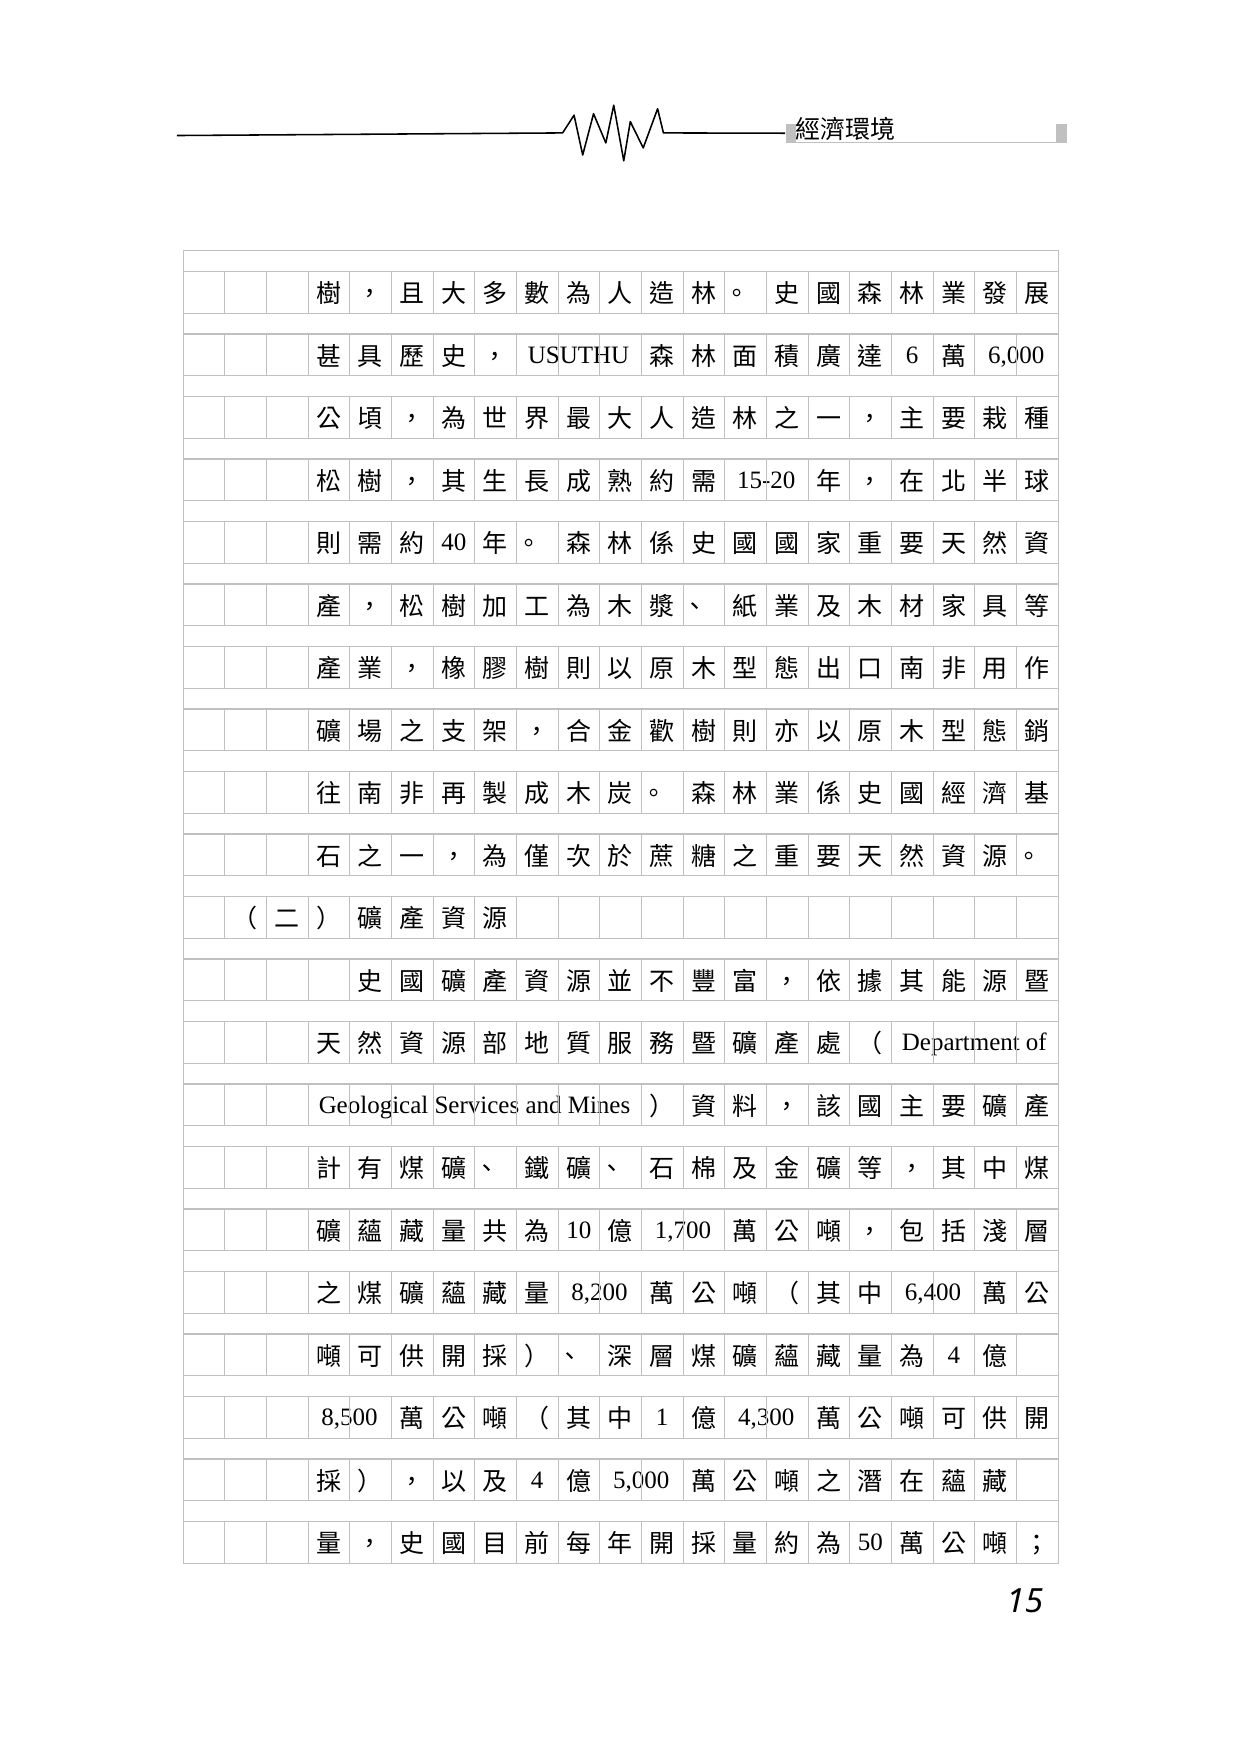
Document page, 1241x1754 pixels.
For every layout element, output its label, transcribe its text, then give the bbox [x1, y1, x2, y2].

text [767, 897, 808, 938]
text 史國礦產資源並不豐富，依據其能源暨天然資源部地質服務暨礦產處（Department of Geological Services and Mines）資料，該國主要礦產計有煤礦、鐵礦、石棉及金礦等，其中煤礦蘊藏量共為10億1,700萬公噸，包括淺層之煤礦蘊藏量8,200萬公噸（其中6,400萬公噸可供開採）、深層煤礦蘊藏量為4億8,500萬公噸（其中1億4,300萬公噸可供開採），以及4億5,000萬公噸之潛在蘊藏量，史國目前每年開採量約為50萬公噸；鐵礦蘊藏量不詳，自1975年已停止開採，自2012年開始清運舊礦石出口；石棉蘊藏量不詳，受英國及南非等國反石棉運動之負面影響，Bulembu礦區已於2001年關閉；金礦蘊藏量不詳，2016年初，西北部Lufafa金礦啟動開採。另Dvokolwako鑽石礦區於1996年因開採成本高漲而停止，後因開採技術進步，於2009年重新進行開採，先前所生產的鑽石80%為工業級，20%為寶石級。 [281, 1001, 1058, 1021]
text [892, 897, 933, 938]
text [725, 897, 766, 938]
text [934, 897, 974, 938]
text 二 [267, 897, 308, 938]
text 史瓦帝尼全國土地約有36%土地為原生或外來品種樹木所覆蓋，分別屬橡膠樹、松樹及合金歡樹，其中數量最多的是松樹，且大多數為人造林。史國森林業發展甚具歷史，USUTHU森林面積廣達6萬6,000公頃，為世界最大人造林之一，主要栽種松樹，其生長成熟約需15-20年，在北半球則需約40年。森林係史國國家重要天然資產，松樹加工為木漿、紙業及木材家具等產業，橡膠樹則以原木型態出口南非用作礦場之支架，合金歡樹則亦以原木型態銷往南非再製成木炭。森林業係史國經濟基石之一，為僅次於蔗糖之重要天然資源。 [281, 751, 1058, 771]
text 史瓦帝尼全國土地約有36%土地為原生或外來品種樹木所覆蓋，分別屬橡膠樹、松樹及合金歡樹，其中數量最多的是松樹，且大多數為人造林。史國森林業發展甚具歷史，USUTHU森林面積廣達6萬6,000公頃，為世界最大人造林之一，主要栽種松樹，其生長成熟約需15-20年，在北半球則需約40年。森林係史國國家重要天然資產，松樹加工為木漿、紙業及木材家具等產業，橡膠樹則以原木型態出口南非用作礦場之支架，合金歡樹則亦以原木型態銷往南非再製成木炭。森林業係史國經濟基石之一，為僅次於蔗糖之重要天然資源。 [281, 314, 1058, 333]
text 史國礦產資源並不豐富，依據其能源暨天然資源部地質服務暨礦產處（Department of Geological Services and Mines）資料，該國主要礦產計有煤礦、鐵礦、石棉及金礦等，其中煤礦蘊藏量共為10億1,700萬公噸，包括淺層之煤礦蘊藏量8,200萬公噸（其中6,400萬公噸可供開採）、深層煤礦蘊藏量為4億8,500萬公噸（其中1億4,300萬公噸可供開採），以及4億5,000萬公噸之潛在蘊藏量，史國目前每年開採量約為50萬公噸；鐵礦蘊藏量不詳，自1975年已停止開採，自2012年開始清運舊礦石出口；石棉蘊藏量不詳，受英國及南非等國反石棉運動之負面影響，Bulembu礦區已於2001年關閉；金礦蘊藏量不詳，2016年初，西北部Lufafa金礦啟動開採。另Dvokolwako鑽石礦區於1996年因開採成本高漲而停止，後因開採技術進步，於2009年重新進行開採，先前所生產的鑽石80%為工業級，20%為寶石級。 [281, 1064, 1058, 1083]
text 史國礦產資源並不豐富，依據其能源暨天然資源部地質服務暨礦產處（Department of Geological Services and Mines）資料，該國主要礦產計有煤礦、鐵礦、石棉及金礦等，其中煤礦蘊藏量共為10億1,700萬公噸，包括淺層之煤礦蘊藏量8,200萬公噸（其中6,400萬公噸可供開採）、深層煤礦蘊藏量為4億8,500萬公噸（其中1億4,300萬公噸可供開採），以及4億5,000萬公噸之潛在蘊藏量，史國目前每年開採量約為50萬公噸；鐵礦蘊藏量不詳，自1975年已停止開採，自2012年開始清運舊礦石出口；石棉蘊藏量不詳，受英國及南非等國反石棉運動之負面影響，Bulembu礦區已於2001年關閉；金礦蘊藏量不詳，2016年初，西北部Lufafa金礦啟動開採。另Dvokolwako鑽石礦區於1996年因開採成本高漲而停止，後因開採技術進步，於2009年重新進行開採，先前所生產的鑽石80%為工業級，20%為寶石級。 [281, 1126, 1058, 1146]
text 礦 [350, 897, 391, 938]
text [975, 897, 1016, 938]
text 史瓦帝尼全國土地約有36%土地為原生或外來品種樹木所覆蓋，分別屬橡膠樹、松樹及合金歡樹，其中數量最多的是松樹，且大多數為人造林。史國森林業發展甚具歷史，USUTHU森林面積廣達6萬6,000公頃，為世界最大人造林之一，主要栽種松樹，其生長成熟約需15-20年，在北半球則需約40年。森林係史國國家重要天然資產，松樹加工為木漿、紙業及木材家具等產業，橡膠樹則以原木型態出口南非用作礦場之支架，合金歡樹則亦以原木型態銷往南非再製成木炭。森林業係史國經濟基石之一，為僅次於蔗糖之重要天然資源。 [281, 376, 1058, 396]
text [207, 897, 224, 938]
text 史瓦帝尼全國土地約有36%土地為原生或外來品種樹木所覆蓋，分別屬橡膠樹、松樹及合金歡樹，其中數量最多的是松樹，且大多數為人造林。史國森林業發展甚具歷史，USUTHU森林面積廣達6萬6,000公頃，為世界最大人造林之一，主要栽種松樹，其生長成熟約需15-20年，在北半球則需約40年。森林係史國國家重要天然資產，松樹加工為木漿、紙業及木材家具等產業，橡膠樹則以原木型態出口南非用作礦場之支架，合金歡樹則亦以原木型態銷往南非再製成木炭。森林業係史國經濟基石之一，為僅次於蔗糖之重要天然資源。 [281, 501, 1058, 521]
text 史國礦產資源並不豐富，依據其能源暨天然資源部地質服務暨礦產處（Department of Geological Services and Mines）資料，該國主要礦產計有煤礦、鐵礦、石棉及金礦等，其中煤礦蘊藏量共為10億1,700萬公噸，包括淺層之煤礦蘊藏量8,200萬公噸（其中6,400萬公噸可供開採）、深層煤礦蘊藏量為4億8,500萬公噸（其中1億4,300萬公噸可供開採），以及4億5,000萬公噸之潛在蘊藏量，史國目前每年開採量約為50萬公噸；鐵礦蘊藏量不詳，自1975年已停止開採，自2012年開始清運舊礦石出口；石棉蘊藏量不詳，受英國及南非等國反石棉運動之負面影響，Bulembu礦區已於2001年關閉；金礦蘊藏量不詳，2016年初，西北部Lufafa金礦啟動開採。另Dvokolwako鑽石礦區於1996年因開採成本高漲而停止，後因開採技術進步，於2009年重新進行開採，先前所生產的鑽石80%為工業級，20%為寶石級。 [281, 1501, 1058, 1521]
text 史瓦帝尼全國土地約有36%土地為原生或外來品種樹木所覆蓋，分別屬橡膠樹、松樹及合金歡樹，其中數量最多的是松樹，且大多數為人造林。史國森林業發展甚具歷史，USUTHU森林面積廣達6萬6,000公頃，為世界最大人造林之一，主要栽種松樹，其生長成熟約需15-20年，在北半球則需約40年。森林係史國國家重要天然資產，松樹加工為木漿、紙業及木材家具等產業，橡膠樹則以原木型態出口南非用作礦場之支架，合金歡樹則亦以原木型態銷往南非再製成木炭。森林業係史國經濟基石之一，為僅次於蔗糖之重要天然資源。 [281, 439, 1058, 458]
text 史瓦帝尼全國土地約有36%土地為原生或外來品種樹木所覆蓋，分別屬橡膠樹、松樹及合金歡樹，其中數量最多的是松樹，且大多數為人造林。史國森林業發展甚具歷史，USUTHU森林面積廣達6萬6,000公頃，為世界最大人造林之一，主要栽種松樹，其生長成熟約需15-20年，在北半球則需約40年。森林係史國國家重要天然資產，松樹加工為木漿、紙業及木材家具等產業，橡膠樹則以原木型態出口南非用作礦場之支架，合金歡樹則亦以原木型態銷往南非再製成木炭。森林業係史國經濟基石之一，為僅次於蔗糖之重要天然資源。 [281, 814, 1058, 833]
text [809, 897, 849, 938]
text 史瓦帝尼全國土地約有36%土地為原生或外來品種樹木所覆蓋，分別屬橡膠樹、松樹及合金歡樹，其中數量最多的是松樹，且大多數為人造林。史國森林業發展甚具歷史，USUTHU森林面積廣達6萬6,000公頃，為世界最大人造林之一，主要栽種松樹，其生長成熟約需15-20年，在北半球則需約40年。森林係史國國家重要天然資產，松樹加工為木漿、紙業及木材家具等產業，橡膠樹則以原木型態出口南非用作礦場之支架，合金歡樹則亦以原木型態銷往南非再製成木炭。森林業係史國經濟基石之一，為僅次於蔗糖之重要天然資源。 [281, 626, 1058, 646]
text [684, 897, 724, 938]
text 史瓦帝尼全國土地約有36%土地為原生或外來品種樹木所覆蓋，分別屬橡膠樹、松樹及合金歡樹，其中數量最多的是松樹，且大多數為人造林。史國森林業發展甚具歷史，USUTHU森林面積廣達6萬6,000公頃，為世界最大人造林之一，主要栽種松樹，其生長成熟約需15-20年，在北半球則需約40年。森林係史國國家重要天然資產，松樹加工為木漿、紙業及木材家具等產業，橡膠樹則以原木型態出口南非用作礦場之支架，合金歡樹則亦以原木型態銷往南非再製成木炭。森林業係史國經濟基石之一，為僅次於蔗糖之重要天然資源。 [281, 689, 1058, 708]
text 史國礦產資源並不豐富，依據其能源暨天然資源部地質服務暨礦產處（Department of Geological Services and Mines）資料，該國主要礦產計有煤礦、鐵礦、石棉及金礦等，其中煤礦蘊藏量共為10億1,700萬公噸，包括淺層之煤礦蘊藏量8,200萬公噸（其中6,400萬公噸可供開採）、深層煤礦蘊藏量為4億8,500萬公噸（其中1億4,300萬公噸可供開採），以及4億5,000萬公噸之潛在蘊藏量，史國目前每年開採量約為50萬公噸；鐵礦蘊藏量不詳，自1975年已停止開採，自2012年開始清運舊礦石出口；石棉蘊藏量不詳，受英國及南非等國反石棉運動之負面影響，Bulembu礦區已於2001年關閉；金礦蘊藏量不詳，2016年初，西北部Lufafa金礦啟動開採。另Dvokolwako鑽石礦區於1996年因開採成本高漲而停止，後因開採技術進步，於2009年重新進行開採，先前所生產的鑽石80%為工業級，20%為寶石級。 [281, 1376, 1058, 1396]
text [207, 876, 1058, 896]
text 史國礦產資源並不豐富，依據其能源暨天然資源部地質服務暨礦產處（Department of Geological Services and Mines）資料，該國主要礦產計有煤礦、鐵礦、石棉及金礦等，其中煤礦蘊藏量共為10億1,700萬公噸，包括淺層之煤礦蘊藏量8,200萬公噸（其中6,400萬公噸可供開採）、深層煤礦蘊藏量為4億8,500萬公噸（其中1億4,300萬公噸可供開採），以及4億5,000萬公噸之潛在蘊藏量，史國目前每年開採量約為50萬公噸；鐵礦蘊藏量不詳，自1975年已停止開採，自2012年開始清運舊礦石出口；石棉蘊藏量不詳，受英國及南非等國反石棉運動之負面影響，Bulembu礦區已於2001年關閉；金礦蘊藏量不詳，2016年初，西北部Lufafa金礦啟動開採。另Dvokolwako鑽石礦區於1996年因開採成本高漲而停止，後因開採技術進步，於2009年重新進行開採，先前所生產的鑽石80%為工業級，20%為寶石級。 [281, 939, 1058, 958]
text 資 [434, 897, 474, 938]
text [850, 897, 891, 938]
text ） [309, 897, 349, 938]
text （ [225, 897, 266, 938]
text 史瓦帝尼全國土地約有36%土地為原生或外來品種樹木所覆蓋，分別屬橡膠樹、松樹及合金歡樹，其中數量最多的是松樹，且大多數為人造林。史國森林業發展甚具歷史，USUTHU森林面積廣達6萬6,000公頃，為世界最大人造林之一，主要栽種松樹，其生長成熟約需15-20年，在北半球則需約40年。森林係史國國家重要天然資產，松樹加工為木漿、紙業及木材家具等產業，橡膠樹則以原木型態出口南非用作礦場之支架，合金歡樹則亦以原木型態銷往南非再製成木炭。森林業係史國經濟基石之一，為僅次於蔗糖之重要天然資源。 [281, 251, 1058, 271]
text 史國礦產資源並不豐富，依據其能源暨天然資源部地質服務暨礦產處（Department of Geological Services and Mines）資料，該國主要礦產計有煤礦、鐵礦、石棉及金礦等，其中煤礦蘊藏量共為10億1,700萬公噸，包括淺層之煤礦蘊藏量8,200萬公噸（其中6,400萬公噸可供開採）、深層煤礦蘊藏量為4億8,500萬公噸（其中1億4,300萬公噸可供開採），以及4億5,000萬公噸之潛在蘊藏量，史國目前每年開採量約為50萬公噸；鐵礦蘊藏量不詳，自1975年已停止開採，自2012年開始清運舊礦石出口；石棉蘊藏量不詳，受英國及南非等國反石棉運動之負面影響，Bulembu礦區已於2001年關閉；金礦蘊藏量不詳，2016年初，西北部Lufafa金礦啟動開採。另Dvokolwako鑽石礦區於1996年因開採成本高漲而停止，後因開採技術進步，於2009年重新進行開採，先前所生產的鑽石80%為工業級，20%為寶石級。 [281, 1439, 1058, 1458]
text 史國礦產資源並不豐富，依據其能源暨天然資源部地質服務暨礦產處（Department of Geological Services and Mines）資料，該國主要礦產計有煤礦、鐵礦、石棉及金礦等，其中煤礦蘊藏量共為10億1,700萬公噸，包括淺層之煤礦蘊藏量8,200萬公噸（其中6,400萬公噸可供開採）、深層煤礦蘊藏量為4億8,500萬公噸（其中1億4,300萬公噸可供開採），以及4億5,000萬公噸之潛在蘊藏量，史國目前每年開採量約為50萬公噸；鐵礦蘊藏量不詳，自1975年已停止開採，自2012年開始清運舊礦石出口；石棉蘊藏量不詳，受英國及南非等國反石棉運動之負面影響，Bulembu礦區已於2001年關閉；金礦蘊藏量不詳，2016年初，西北部Lufafa金礦啟動開採。另Dvokolwako鑽石礦區於1996年因開採成本高漲而停止，後因開採技術進步，於2009年重新進行開採，先前所生產的鑽石80%為工業級，20%為寶石級。 [281, 1251, 1058, 1271]
text 史瓦帝尼全國土地約有36%土地為原生或外來品種樹木所覆蓋，分別屬橡膠樹、松樹及合金歡樹，其中數量最多的是松樹，且大多數為人造林。史國森林業發展甚具歷史，USUTHU森林面積廣達6萬6,000公頃，為世界最大人造林之一，主要栽種松樹，其生長成熟約需15-20年，在北半球則需約40年。森林係史國國家重要天然資產，松樹加工為木漿、紙業及木材家具等產業，橡膠樹則以原木型態出口南非用作礦場之支架，合金歡樹則亦以原木型態銷往南非再製成木炭。森林業係史國經濟基石之一，為僅次於蔗糖之重要天然資源。 [281, 564, 1058, 583]
text [517, 897, 558, 938]
text 源 [475, 897, 516, 938]
text [600, 897, 641, 938]
text [559, 897, 599, 938]
text 史國礦產資源並不豐富，依據其能源暨天然資源部地質服務暨礦產處（Department of Geological Services and Mines）資料，該國主要礦產計有煤礦、鐵礦、石棉及金礦等，其中煤礦蘊藏量共為10億1,700萬公噸，包括淺層之煤礦蘊藏量8,200萬公噸（其中6,400萬公噸可供開採）、深層煤礦蘊藏量為4億8,500萬公噸（其中1億4,300萬公噸可供開採），以及4億5,000萬公噸之潛在蘊藏量，史國目前每年開採量約為50萬公噸；鐵礦蘊藏量不詳，自1975年已停止開採，自2012年開始清運舊礦石出口；石棉蘊藏量不詳，受英國及南非等國反石棉運動之負面影響，Bulembu礦區已於2001年關閉；金礦蘊藏量不詳，2016年初，西北部Lufafa金礦啟動開採。另Dvokolwako鑽石礦區於1996年因開採成本高漲而停止，後因開採技術進步，於2009年重新進行開採，先前所生產的鑽石80%為工業級，20%為寶石級。 [281, 1314, 1058, 1333]
text 史國礦產資源並不豐富，依據其能源暨天然資源部地質服務暨礦產處（Department of Geological Services and Mines）資料，該國主要礦產計有煤礦、鐵礦、石棉及金礦等，其中煤礦蘊藏量共為10億1,700萬公噸，包括淺層之煤礦蘊藏量8,200萬公噸（其中6,400萬公噸可供開採）、深層煤礦蘊藏量為4億8,500萬公噸（其中1億4,300萬公噸可供開採），以及4億5,000萬公噸之潛在蘊藏量，史國目前每年開採量約為50萬公噸；鐵礦蘊藏量不詳，自1975年已停止開採，自2012年開始清運舊礦石出口；石棉蘊藏量不詳，受英國及南非等國反石棉運動之負面影響，Bulembu礦區已於2001年關閉；金礦蘊藏量不詳，2016年初，西北部Lufafa金礦啟動開採。另Dvokolwako鑽石礦區於1996年因開採成本高漲而停止，後因開採技術進步，於2009年重新進行開採，先前所生產的鑽石80%為工業級，20%為寶石級。 [281, 1189, 1058, 1208]
text [642, 897, 683, 938]
text 產 [392, 897, 433, 938]
text [1017, 897, 1058, 938]
